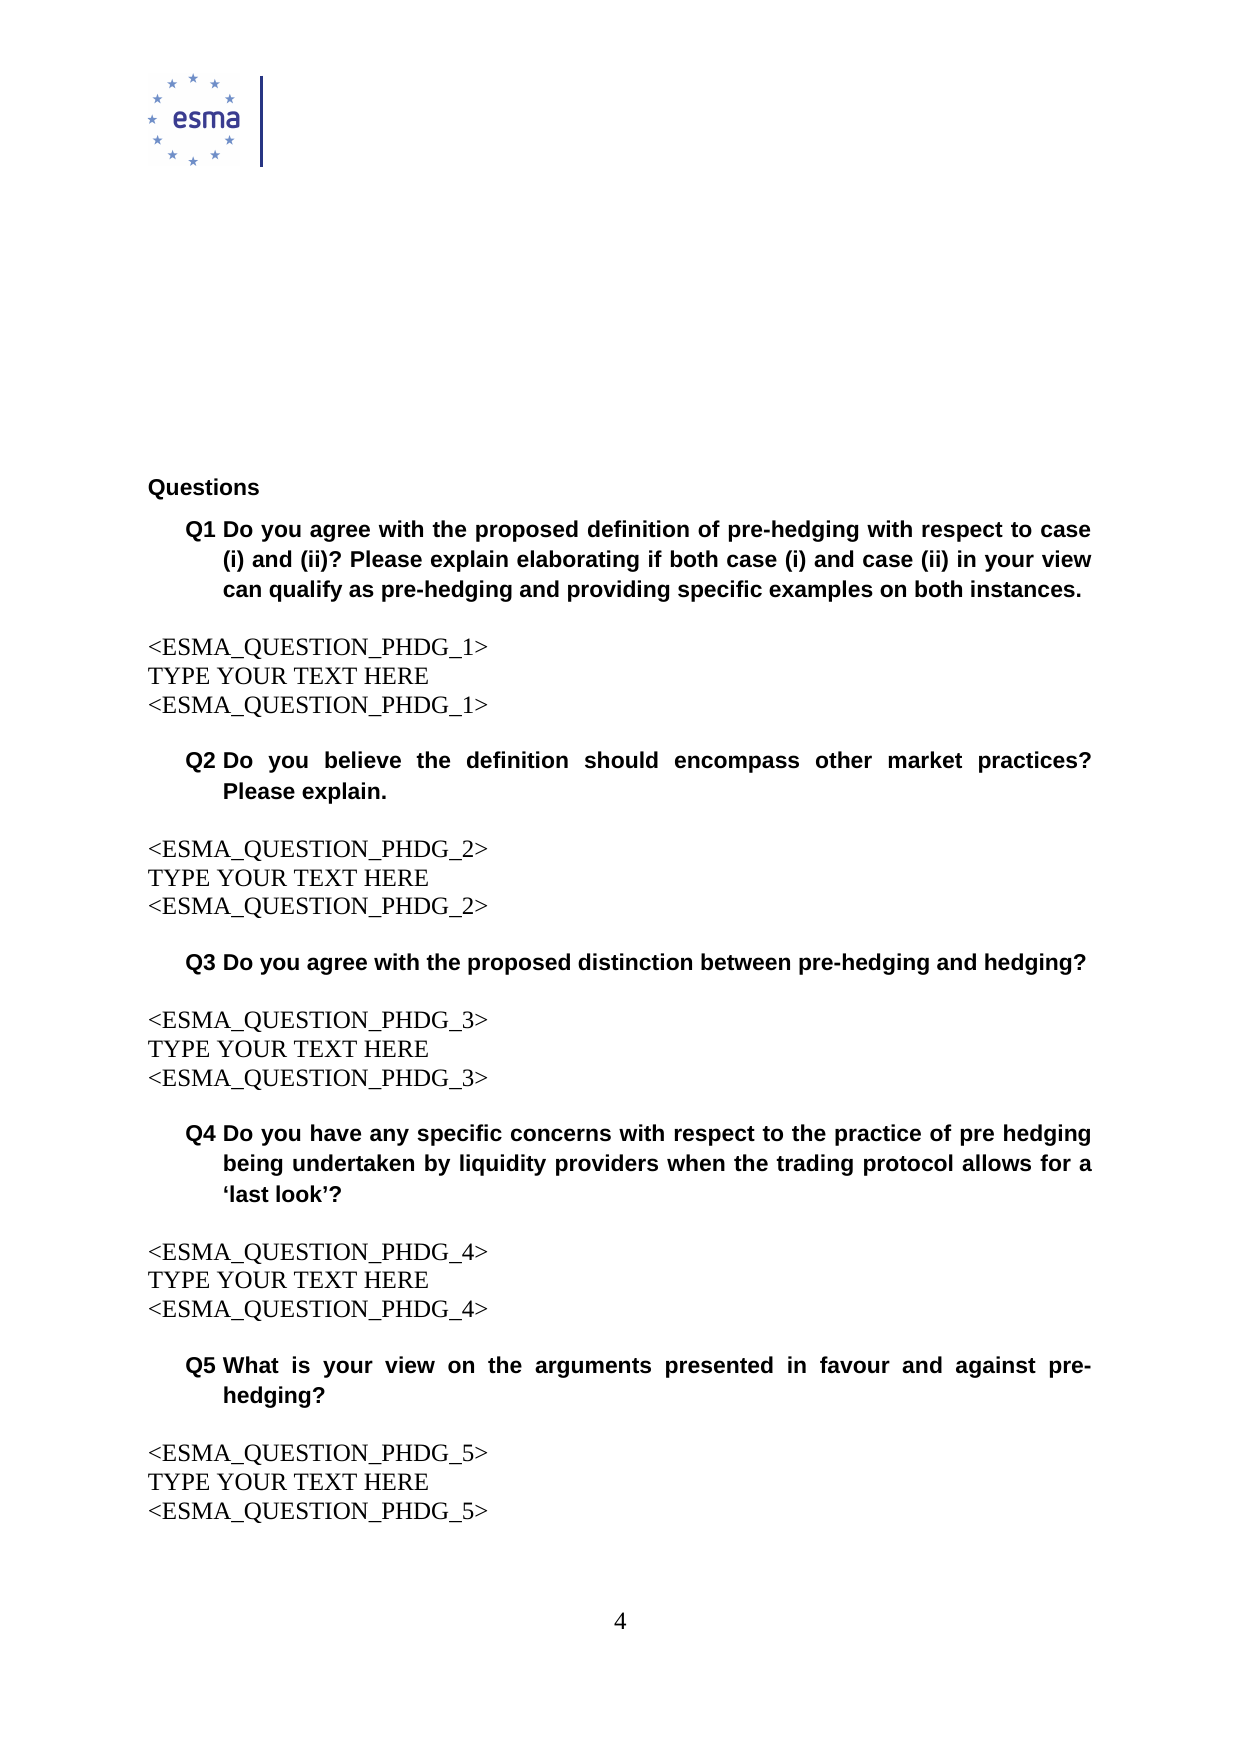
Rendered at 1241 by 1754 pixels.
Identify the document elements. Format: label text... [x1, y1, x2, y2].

list What is your view on the arguments presented in favour and against pre-hedging? [185, 1352, 1092, 1408]
text <ESMA_QUESTION_PHDG_5> [148, 1496, 1092, 1524]
text <ESMA_QUESTION_PHDG_2> [148, 834, 1092, 863]
text <ESMA_QUESTION_PHDG_1> [148, 690, 1092, 719]
text <ESMA_QUESTION_PHDG_1> [148, 632, 1092, 661]
text TYPE YOUR TEXT HERE [148, 1266, 1092, 1294]
list Do you have any specific concerns with respect to the practice of pre hedging being undertaken by liquidity providers when the trading protocol allows for a ‘last look’? [185, 1120, 1092, 1207]
text <ESMA_QUESTION_PHDG_4> [148, 1294, 1092, 1323]
text <ESMA_QUESTION_PHDG_4> [148, 1237, 1092, 1266]
list Do you agree with the proposed distinction between pre-hedging and hedging? [185, 949, 1092, 975]
text TYPE YOUR TEXT HERE [148, 661, 1092, 690]
text TYPE YOUR TEXT HERE [148, 1034, 1092, 1063]
text TYPE YOUR TEXT HERE [148, 1467, 1092, 1496]
text <ESMA_QUESTION_PHDG_3> [148, 1063, 1092, 1091]
list Do you believe the definition should encompass other market practices? Please explain. [185, 747, 1092, 804]
text <ESMA_QUESTION_PHDG_2> [148, 891, 1092, 920]
text <ESMA_QUESTION_PHDG_5> [148, 1438, 1092, 1467]
list Do you agree with the proposed definition of pre-hedging with respect to case (i) and (ii)? Please explain elaborating if both case (i) and case (ii) in your view can qualify as pre-hedging and providing specific examples on both instances. [185, 516, 1092, 603]
text TYPE YOUR TEXT HERE [148, 863, 1092, 891]
text Questions [148, 474, 1092, 501]
text <ESMA_QUESTION_PHDG_3> [148, 1005, 1092, 1034]
